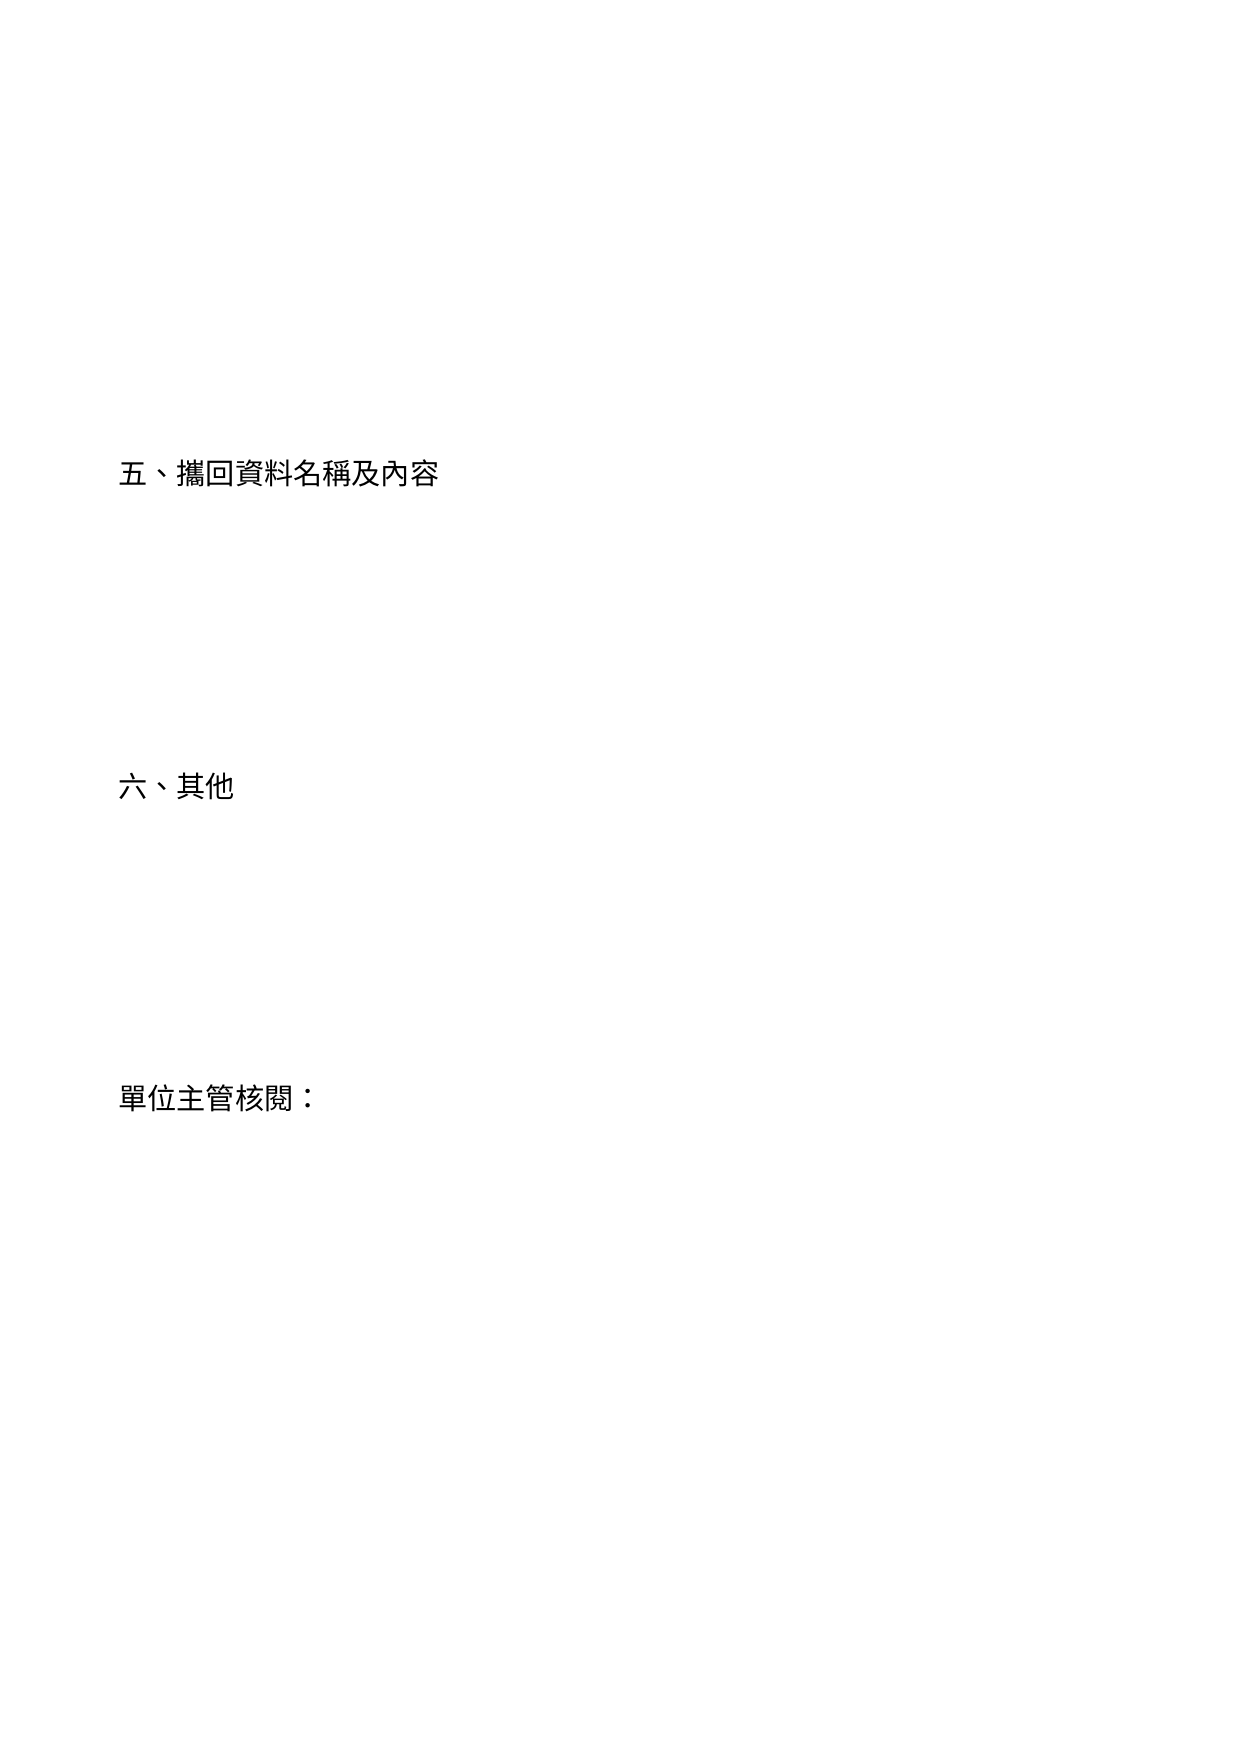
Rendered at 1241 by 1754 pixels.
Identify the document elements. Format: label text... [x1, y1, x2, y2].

text 五、攜回資料名稱及內容 [118, 430, 1167, 493]
text 單位主管核閱： [118, 1055, 1167, 1118]
text 六、其他 [118, 743, 1167, 805]
